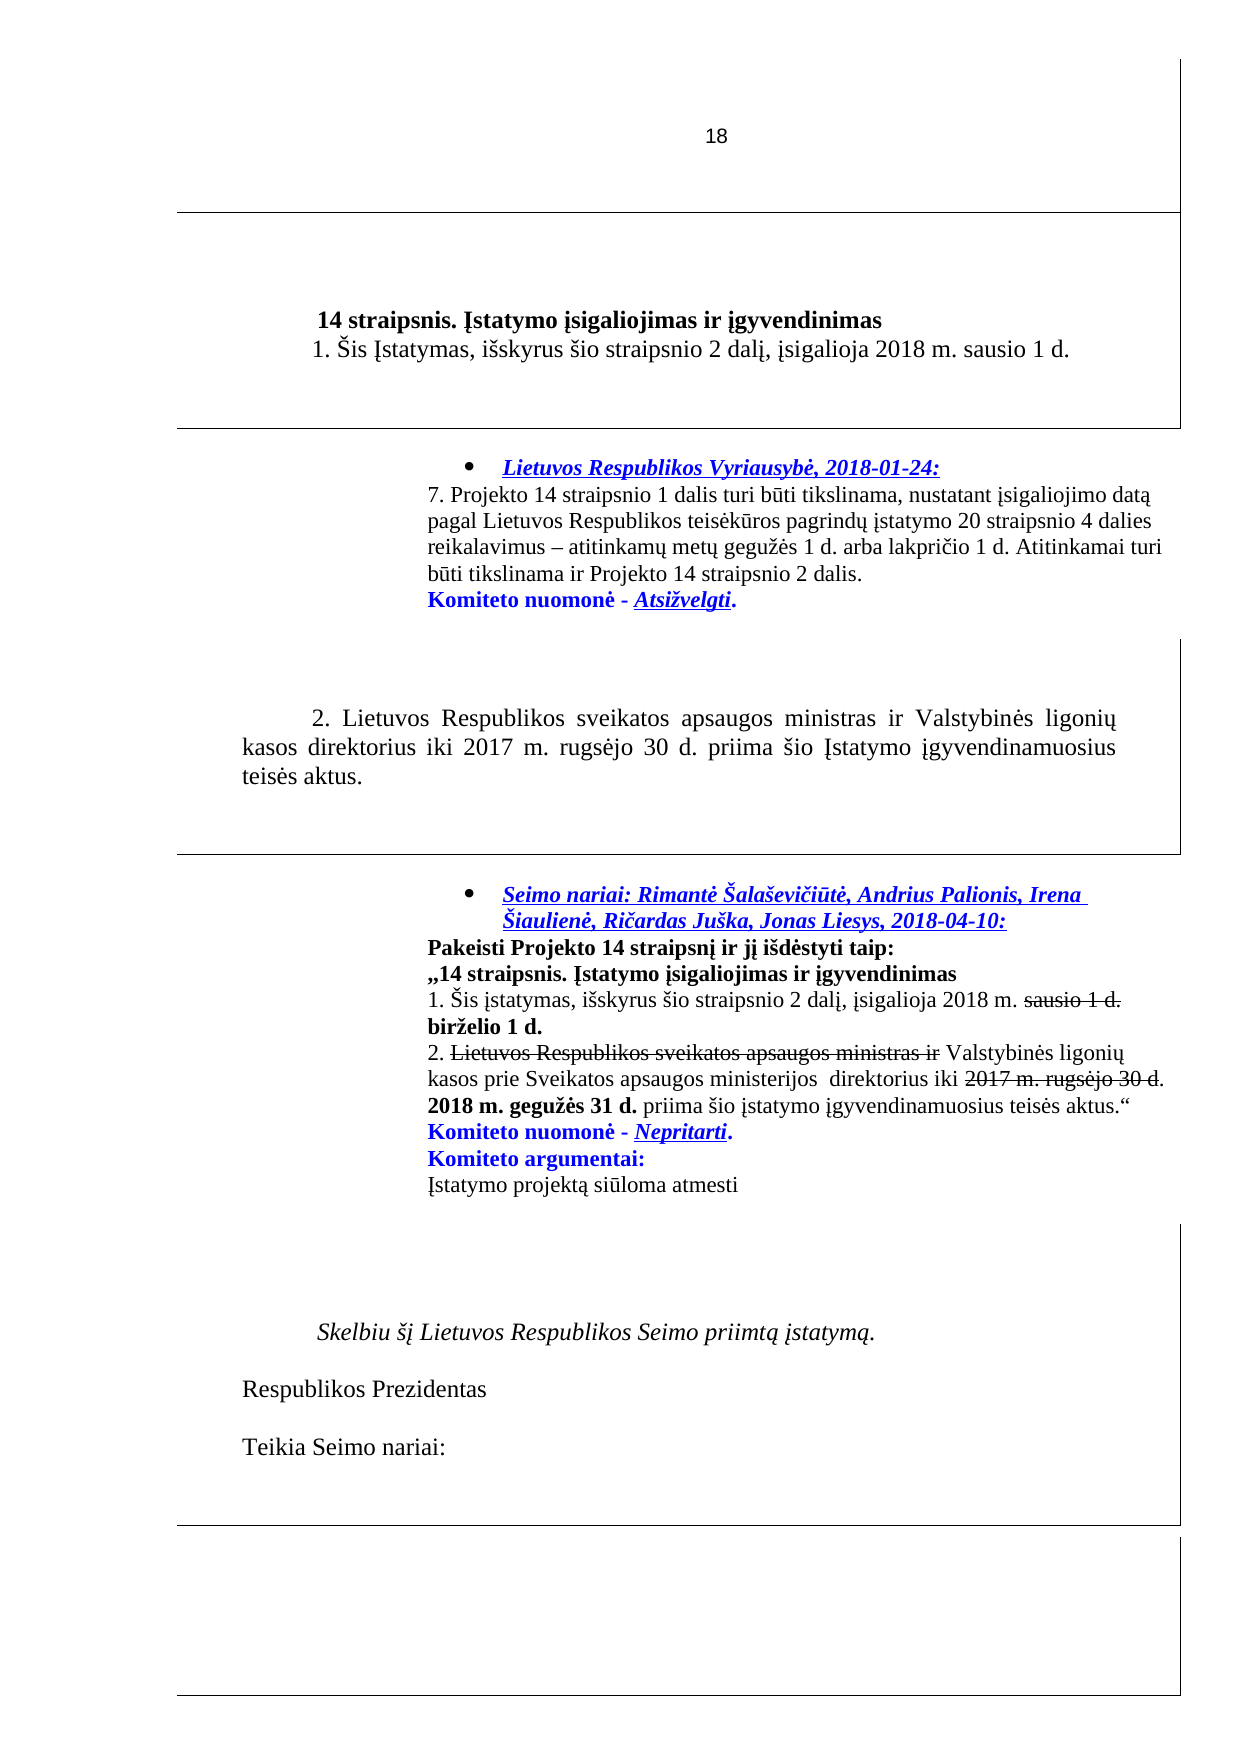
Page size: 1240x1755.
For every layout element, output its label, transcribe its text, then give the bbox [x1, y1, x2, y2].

text 2. Lietuvos Respublikos sveikatos apsaugos ministras ir Valstybinės ligonių kasos prie Sveikatos apsaugos ministerijos direktorius iki 2017 m. rugsėjo 30 d. 2018 m. gegužės 31 d. priima šio įstatymo įgyvendinamuosius teisės aktus.“ [427, 1039, 1181, 1118]
text 2. Lietuvos Respublikos sveikatos apsaugos ministras ir Valstybinės ligonių kasos direktorius iki 2017 m. rugsėjo 30 d. priima šio Įstatymo įgyvendinamuosius teisės aktus. [177, 639, 1180, 854]
text 14 straipsnis. Įstatymo įsigaliojimas ir įgyvendinimas [177, 306, 1180, 334]
text Komiteto argumentai: [427, 1144, 1181, 1171]
text Respublikos Prezidentas [177, 1374, 1180, 1403]
text Pakeisti Projekto 14 straipsnį ir jį išdėstyti taip: [427, 934, 1181, 960]
text ,,14 straipsnis. Įstatymo įsigaliojimas ir įgyvendinimas [427, 960, 1181, 986]
text Komiteto nuomonė - Atsižvelgti. [427, 586, 1181, 612]
list Lietuvos Respublikos Vyriausybė, 2018-01-24: [465, 454, 1181, 481]
text Įstatymo projektą siūloma atmesti [427, 1171, 1181, 1197]
text Komiteto nuomonė - Nepritarti. [427, 1118, 1181, 1144]
text Skelbiu šį Lietuvos Respublikos Seimo priimtą įstatymą. [177, 1317, 1180, 1346]
list Seimo nariai: Rimantė Šalaševičiūtė, Andrius Palionis, Irena Šiaulienė, Ričardas Juška, Jonas Liesys, 2018-04-10: [465, 881, 1181, 934]
text Teikia Seimo nariai: [177, 1432, 1180, 1525]
text 1. Šis Įstatymas, išskyrus šio straipsnio 2 dalį, įsigalioja 2018 m. sausio 1 d. [177, 334, 1180, 428]
text 1. Šis įstatymas, išskyrus šio straipsnio 2 dalį, įsigalioja 2018 m. sausio 1 d. birželio 1 d. [427, 986, 1181, 1039]
text 7. Projekto 14 straipsnio 1 dalis turi būti tikslinama, nustatant įsigaliojimo datą pagal Lietuvos Respublikos teisėkūros pagrindų įstatymo 20 straipsnio 4 dalies reikalavimus – atitinkamų metų gegužės 1 d. arba lakpričio 1 d. Atitinkamai turi būti tikslinama ir Projekto 14 straipsnio 2 dalis. [427, 481, 1181, 586]
